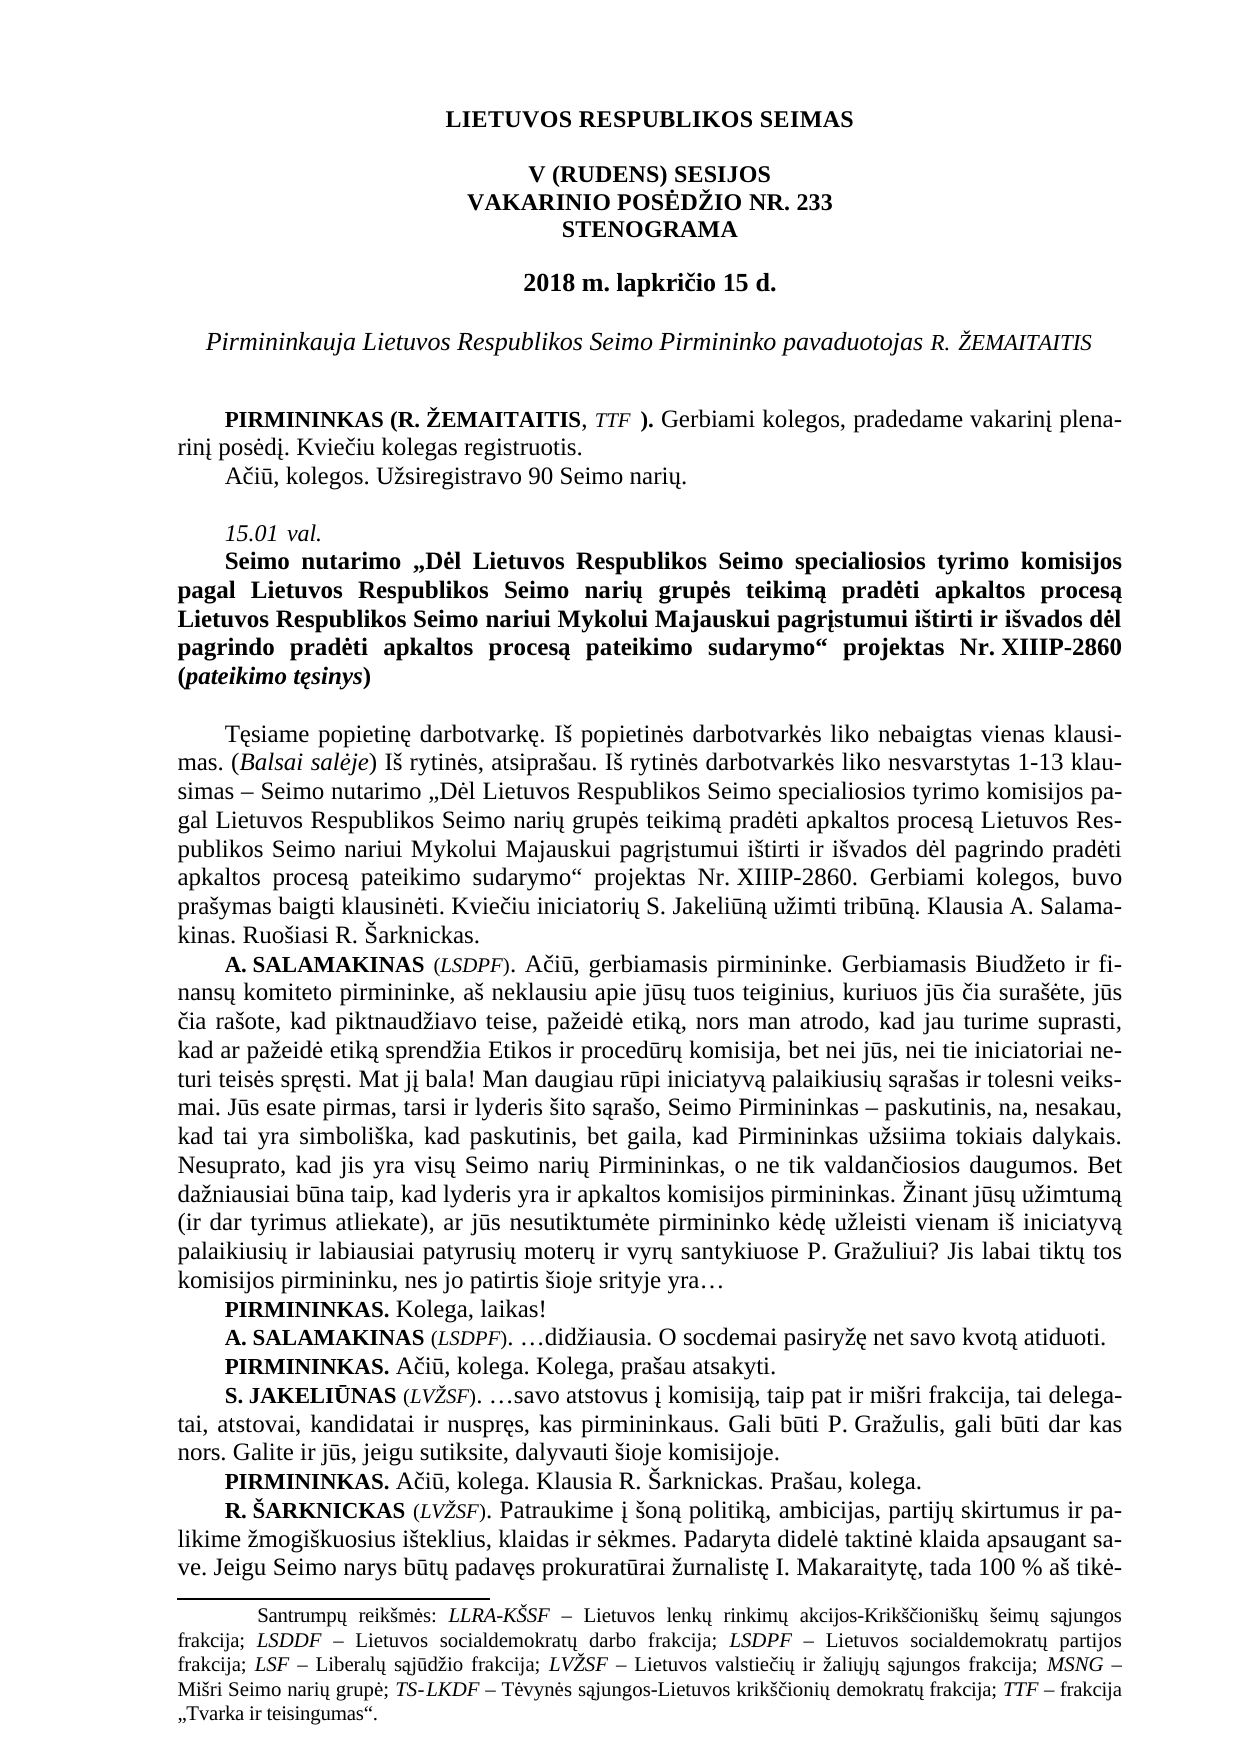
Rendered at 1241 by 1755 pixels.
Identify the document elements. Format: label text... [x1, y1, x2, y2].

title LIETUVOS RESPUBLIKOS SEIMAS [177, 105, 1122, 132]
text Ačiū, ko­le­gos. Už­si­re­gist­ra­vo 90 Sei­mo na­rių. [177, 461, 1122, 490]
text A. SALAMAKINAS (LSDPF). Ačiū, ger­bia­ma­sis pir­mi­nin­ke. Ger­bia­ma­sis Biu­dže­to ir fi­nan­sų ko­mi­te­to pir­mi­nin­ke, aš ne­klau­siu apie jū­sų tuos tei­gi­nius, ku­riuos jūs čia su­ra­šė­te, jūs čia ra­šo­te, kad pik­tnau­džia­vo tei­se, pa­žei­dė eti­ką, nors man at­ro­do, kad jau tu­ri­me su­pras­ti, kad ar pa­žei­dė eti­ką spren­džia Eti­kos ir pro­ce­dū­rų ko­mi­si­ja, bet nei jūs, nei tie ini­cia­to­riai ne­tu­ri tei­sės spręs­ti. Mat jį ba­la! Man dau­giau rū­pi ini­cia­ty­vą pa­lai­kiu­sių są­ra­šas ir to­les­ni veiks­mai. Jūs esa­te pir­mas, tar­si ir ly­de­ris ši­to są­ra­šo, Sei­mo Pir­mi­nin­kas – pas­ku­ti­nis, na, ne­sa­kau, kad tai yra sim­bo­liš­ka, kad pas­ku­ti­nis, bet gai­la, kad Pir­mi­nin­kas už­si­i­ma to­kiais da­ly­kais. Ne­su­pra­to, kad jis yra vi­sų Sei­mo na­rių Pir­mi­nin­kas, o ne tik val­dan­čio­sios dau­gu­mos. Bet daž­niau­siai bū­na taip, kad ly­de­ris yra ir ap­kal­tos ko­mi­si­jos pir­mi­nin­kas. Ži­nant jū­sų už­im­tu­mą (ir dar ty­ri­mus at­lie­ka­te), ar jūs ne­su­tik­tu­mė­te pir­mi­nin­ko kė­dę už­leis­ti vie­nam iš ini­cia­ty­vą pa­lai­kiu­sių ir la­biau­siai pa­ty­ru­sių mo­te­rų ir vy­rų san­ty­kiuo­se P. Gra­žu­liui? Jis la­bai tik­tų tos ko­mi­si­jos pir­mi­nin­ku, nes jo pa­tir­tis šio­je sri­ty­je yra… [177, 949, 1122, 1294]
text PIRMININKAS. Ko­le­ga, lai­kas! [177, 1294, 1122, 1322]
title STENOGRAMA [177, 215, 1122, 243]
text 2018 m. lapkričio 15 d. [177, 267, 1122, 297]
text PIRMININKAS. Ačiū, ko­le­ga. Ko­le­ga, pra­šau at­sa­ky­ti. [177, 1351, 1122, 1380]
text Santrumpų reikšmės: LLRA-KŠSF – Lietuvos lenkų rinkimų akcijos-Krikščioniškų šeimų sąjungos frakcija; LSDDF – Lietuvos socialdemokratų darbo frakcija; LSDPF – Lietuvos socialdemokratų partijos frakcija; LSF – Liberalų sąjūdžio frakcija; LVŽSF – Lietuvos valstiečių ir žaliųjų sąjungos frakcija; MSNG – Mišri Seimo narių grupė; TS‑LKDF – Tėvynės sąjungos-Lietuvos krikščionių demokratų frakcija; TTF – frakcija „Tvarka ir teisingumas“. [177, 1599, 1122, 1724]
text Sei­mo nu­ta­ri­mo „Dėl Lie­tu­vos Res­pub­li­kos Sei­mo spe­cia­lio­sios ty­ri­mo ko­mi­si­jos pagal Lie­tu­vos Res­pub­li­kos Sei­mo na­rių gru­pės tei­ki­mą pra­dė­ti ap­kal­tos pro­ce­są Lietuvos Res­pub­li­kos Sei­mo na­riui My­ko­lui Ma­jaus­kui pa­grįs­tu­mui iš­tir­ti ir iš­va­dos dėl pa­grin­do pra­dė­ti ap­kal­tos pro­ce­są pa­tei­ki­mo su­da­ry­mo“ pro­jek­tas Nr. XIIIP-2860 (patei­ki­mo tę­si­nys) [177, 546, 1122, 690]
text Tę­sia­me po­pie­ti­nę dar­bo­tvarkę. Iš po­pie­ti­nės dar­bo­tvarkės li­ko ne­baig­tas vie­nas klau­si­mas. (Bal­sai sa­lė­je) Iš ry­ti­nės, at­si­pra­šau. Iš ry­ti­nės dar­bo­tvarkės li­ko ne­svars­ty­tas 1-13 klau­si­mas – Sei­mo nu­ta­ri­mo „Dėl Lie­tu­vos Res­pub­li­kos Sei­mo spe­cia­lio­sios ty­ri­mo ko­mi­si­jos pa­gal Lie­tu­vos Res­pub­li­kos Sei­mo na­rių gru­pės tei­ki­mą pra­dė­ti ap­kal­tos pro­ce­są Lie­tu­vos Res­pub­li­kos Sei­mo na­riui My­ko­lui Ma­jaus­kui pa­grįs­tu­mui iš­tir­ti ir iš­va­dos dėl pa­grin­do pra­dė­ti ap­kal­tos pro­ce­są pa­tei­ki­mo su­da­ry­mo“ pro­jek­tas Nr. XIIIP-2860. Ger­bia­mi ko­le­gos, bu­vo pra­šy­mas baig­ti klau­si­nė­ti. Kvie­čiu ini­cia­to­rių S. Ja­ke­liū­ną už­im­ti tri­bū­ną. Klau­sia A. Sa­la­ma­ki­nas. Ruo­šia­si R. Šar­knic­kas. [177, 719, 1122, 949]
title VAKARINIO posėdžio NR. 233 [177, 187, 1122, 215]
text R. ŠARKNICKAS (LVŽSF). Pa­trau­ki­me į šo­ną po­li­ti­ką, am­bi­ci­jas, par­ti­jų skir­tu­mus ir pa­li­ki­me žmo­giš­kuo­sius iš­tek­lius, klai­das ir sėk­mes. Pa­da­ry­ta di­de­lė tak­ti­nė klai­da ap­sau­gant sa­ve. Jei­gu Sei­mo na­rys bū­tų pa­da­vęs pro­ku­ra­tū­rai žur­na­lis­tę I. Ma­ka­rai­ty­tę, ta­da 100 % aš ti­kė­ [177, 1495, 1122, 1581]
text 15.01 val. [224, 519, 1122, 546]
title V (RUDENS) SESIJOS [177, 160, 1122, 187]
text A. SALAMAKINAS (LSDPF). …di­džiau­sia. O soc­de­mai pa­si­ry­žę net sa­vo kvo­tą ati­duo­ti. [177, 1322, 1122, 1351]
text S. JAKELIŪNAS (LVŽSF). …sa­vo at­sto­vus į ko­mi­si­ją, taip pat ir miš­ri frak­ci­ja, tai de­le­ga­tai, at­sto­vai, kan­di­da­tai ir nu­spręs, kas pir­mi­nin­kaus. Ga­li bū­ti P. Gra­žu­lis, ga­li bū­ti dar kas nors. Ga­li­te ir jūs, jei­gu su­tik­si­te, da­ly­vau­ti šio­je ko­mi­si­jo­je. [177, 1380, 1122, 1466]
text Pirmininkauja Lietuvos Respublikos Seimo Pirmininko pavaduotojas R. ŽEMAITAITIS [177, 326, 1122, 356]
text PIRMININKAS (R. ŽEMAITAITIS, TTF). Ger­bia­mi ko­le­gos, pra­de­da­me va­ka­ri­nį ple­na­ri­nį po­sė­dį. Kvie­čiu ko­le­gas re­gist­ruo­tis. [177, 404, 1122, 461]
text PIRMININKAS. Ačiū, ko­le­ga. Klau­sia R. Šar­knic­kas. Pra­šau, ko­le­ga. [177, 1466, 1122, 1495]
